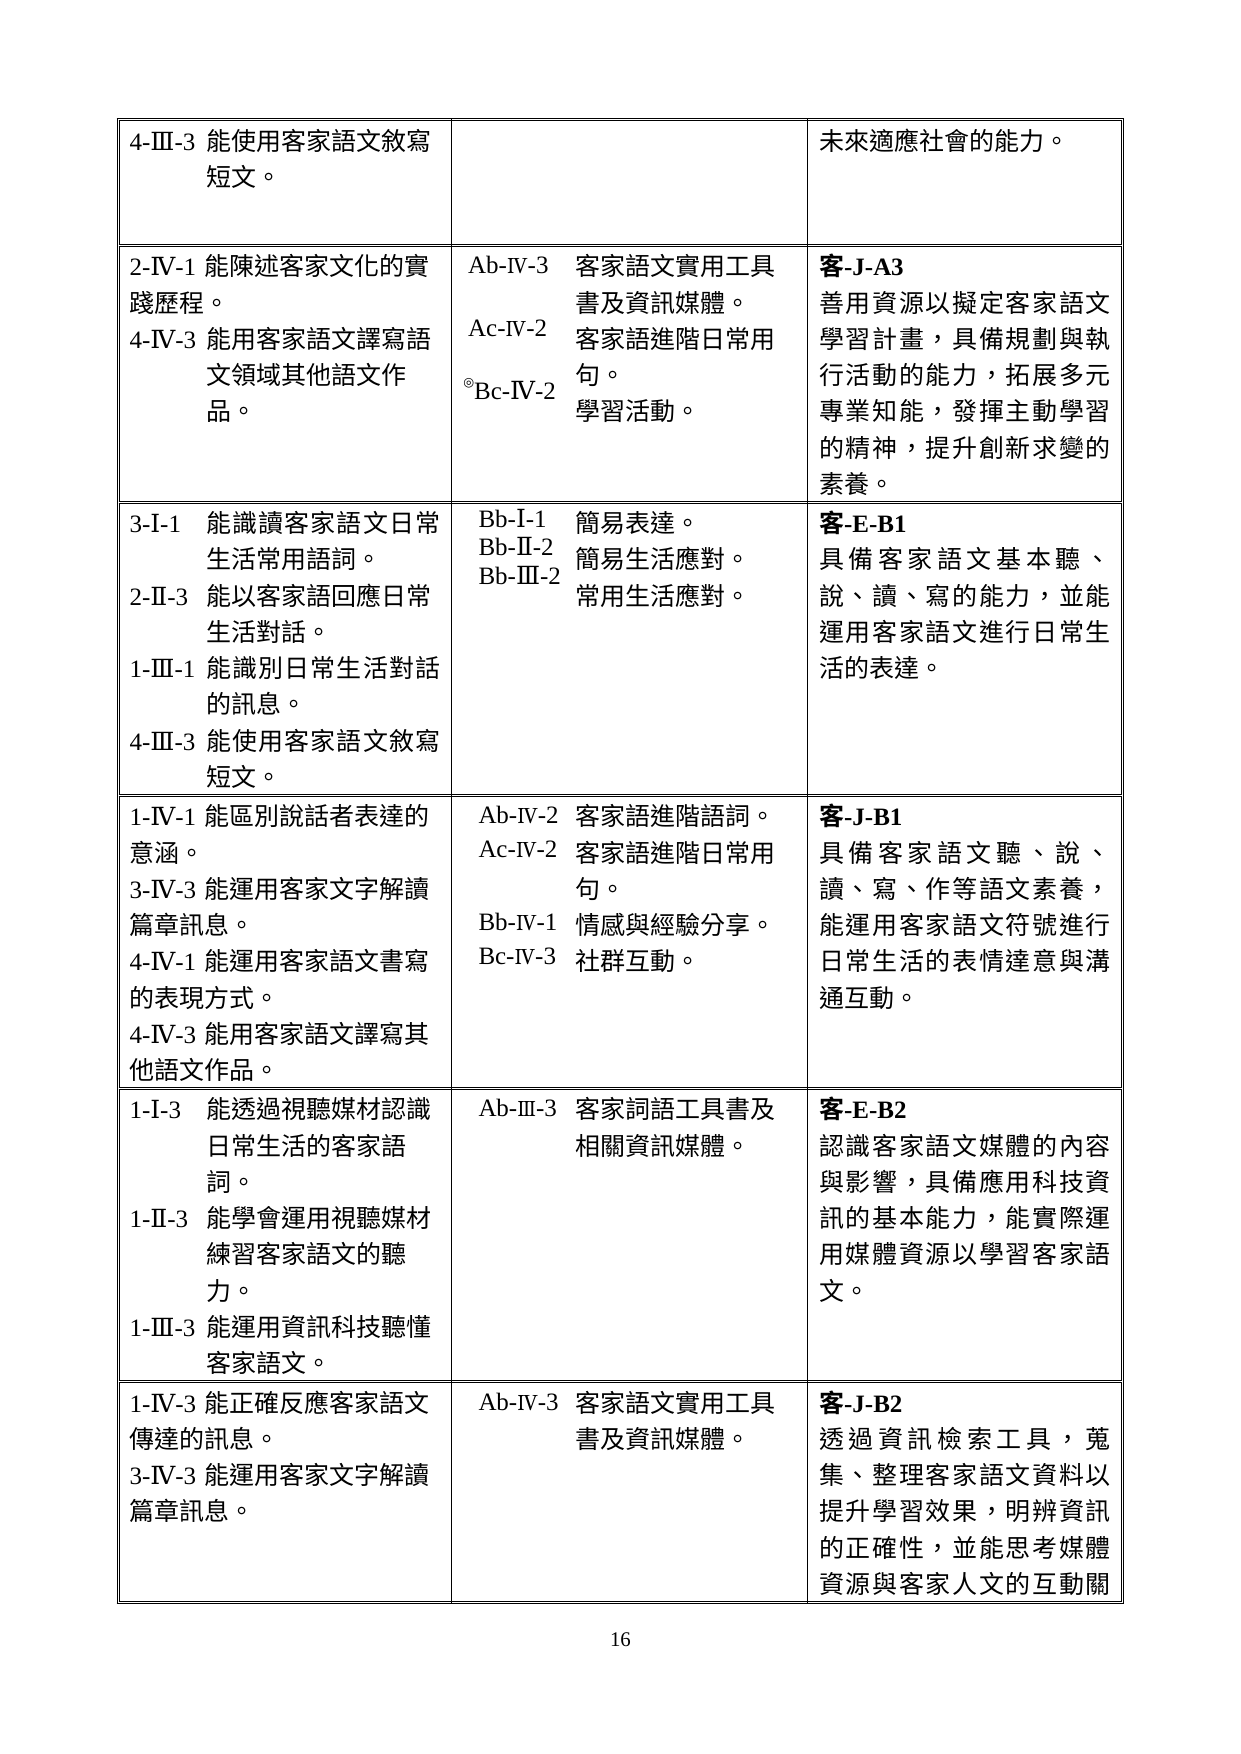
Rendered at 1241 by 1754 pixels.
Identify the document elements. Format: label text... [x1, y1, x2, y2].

table_cell 客-J-B2 透過資訊檢索工具，蒐集、整理客家語文資料以提升學習效果，明辨資訊的正確性，並能思考媒體資源與客家人文的互動關 [808, 1383, 1121, 1601]
table_cell 簡易表達。 簡易生活應對。 常用生活應對。 [577, 504, 807, 794]
table_cell Ab-Ⅳ-3 [452, 1383, 577, 1601]
table_cell 客家語進階語詞。 客家語進階日常用句。 情感與經驗分享。 社群互動。 [577, 797, 807, 1087]
table_cell 能區別說話者表達的意涵。 能運用客家文字解讀篇章訊息。 能運用客家語文書寫的表現方式。 能用客家語文譯寫其他語文作品。 [120, 797, 451, 1087]
table_cell Ab-Ⅳ-3 Ac-Ⅳ-2 ◎Bc-Ⅳ-2 [452, 247, 577, 501]
table_cell 客家詞語工具書及相關資訊媒體。 [577, 1090, 807, 1380]
table_cell 未來適應社會的能力。 [808, 121, 1121, 244]
table_cell 能識讀客家語文日常生活常用語詞。 能以客家語回應日常生活對話。 能識別日常生活對話的訊息。 能使用客家語文敘寫短文。 [120, 504, 451, 794]
table_cell 客-E-B2 認識客家語文媒體的內容與影響，具備應用科技資訊的基本能力，能實際運用媒體資源以學習客家語文。 [808, 1090, 1121, 1380]
table_cell 客家語文實用工具書及資訊媒體。 [577, 1383, 807, 1601]
table_cell 客-E-B1 具備客家語文基本聽、說、讀、寫的能力，並能運用客家語文進行日常生活的表達。 [808, 504, 1121, 794]
table_cell Bb-Ⅰ-1 Bb-Ⅱ-2 Bb-Ⅲ-2 [452, 504, 577, 794]
table_cell [577, 121, 807, 244]
table_cell 客-J-A3 善用資源以擬定客家語文學習計畫，具備規劃與執行活動的能力，拓展多元專業知能，發揮主動學習的精神，提升創新求變的素養。 [808, 247, 1121, 501]
table_cell Ab-Ⅳ-2 Ac-Ⅳ-2 Bb-Ⅳ-1 Bc-Ⅳ-3 [452, 797, 577, 1087]
table_cell 能正確反應客家語文傳達的訊息。 能運用客家文字解讀篇章訊息。 [120, 1383, 451, 1601]
table_cell 客-J-B1 具備客家語文聽、說、讀、寫、作等語文素養，能運用客家語文符號進行日常生活的表情達意與溝通互動。 [808, 797, 1121, 1087]
table_cell 客家語文實用工具書及資訊媒體。 客家語進階日常用句。 學習活動。 [577, 247, 807, 501]
table_cell [452, 121, 577, 244]
table_cell 能陳述客家文化的實踐歷程。 能用客家語文譯寫語文領域其他語文作品。 [120, 247, 451, 501]
table_cell 能以客家語回應日常生活對話。 能組織客家語文常用的語句。 能運用日常生活的客家語對話。 能使用客家語文敘寫短文。 [120, 121, 451, 244]
table_cell Ab-Ⅲ-3 [452, 1090, 577, 1380]
table_cell 能透過視聽媒材認識日常生活的客家語詞。 能學會運用視聽媒材練習客家語文的聽力。 能運用資訊科技聽懂客家語文。 [120, 1090, 451, 1380]
